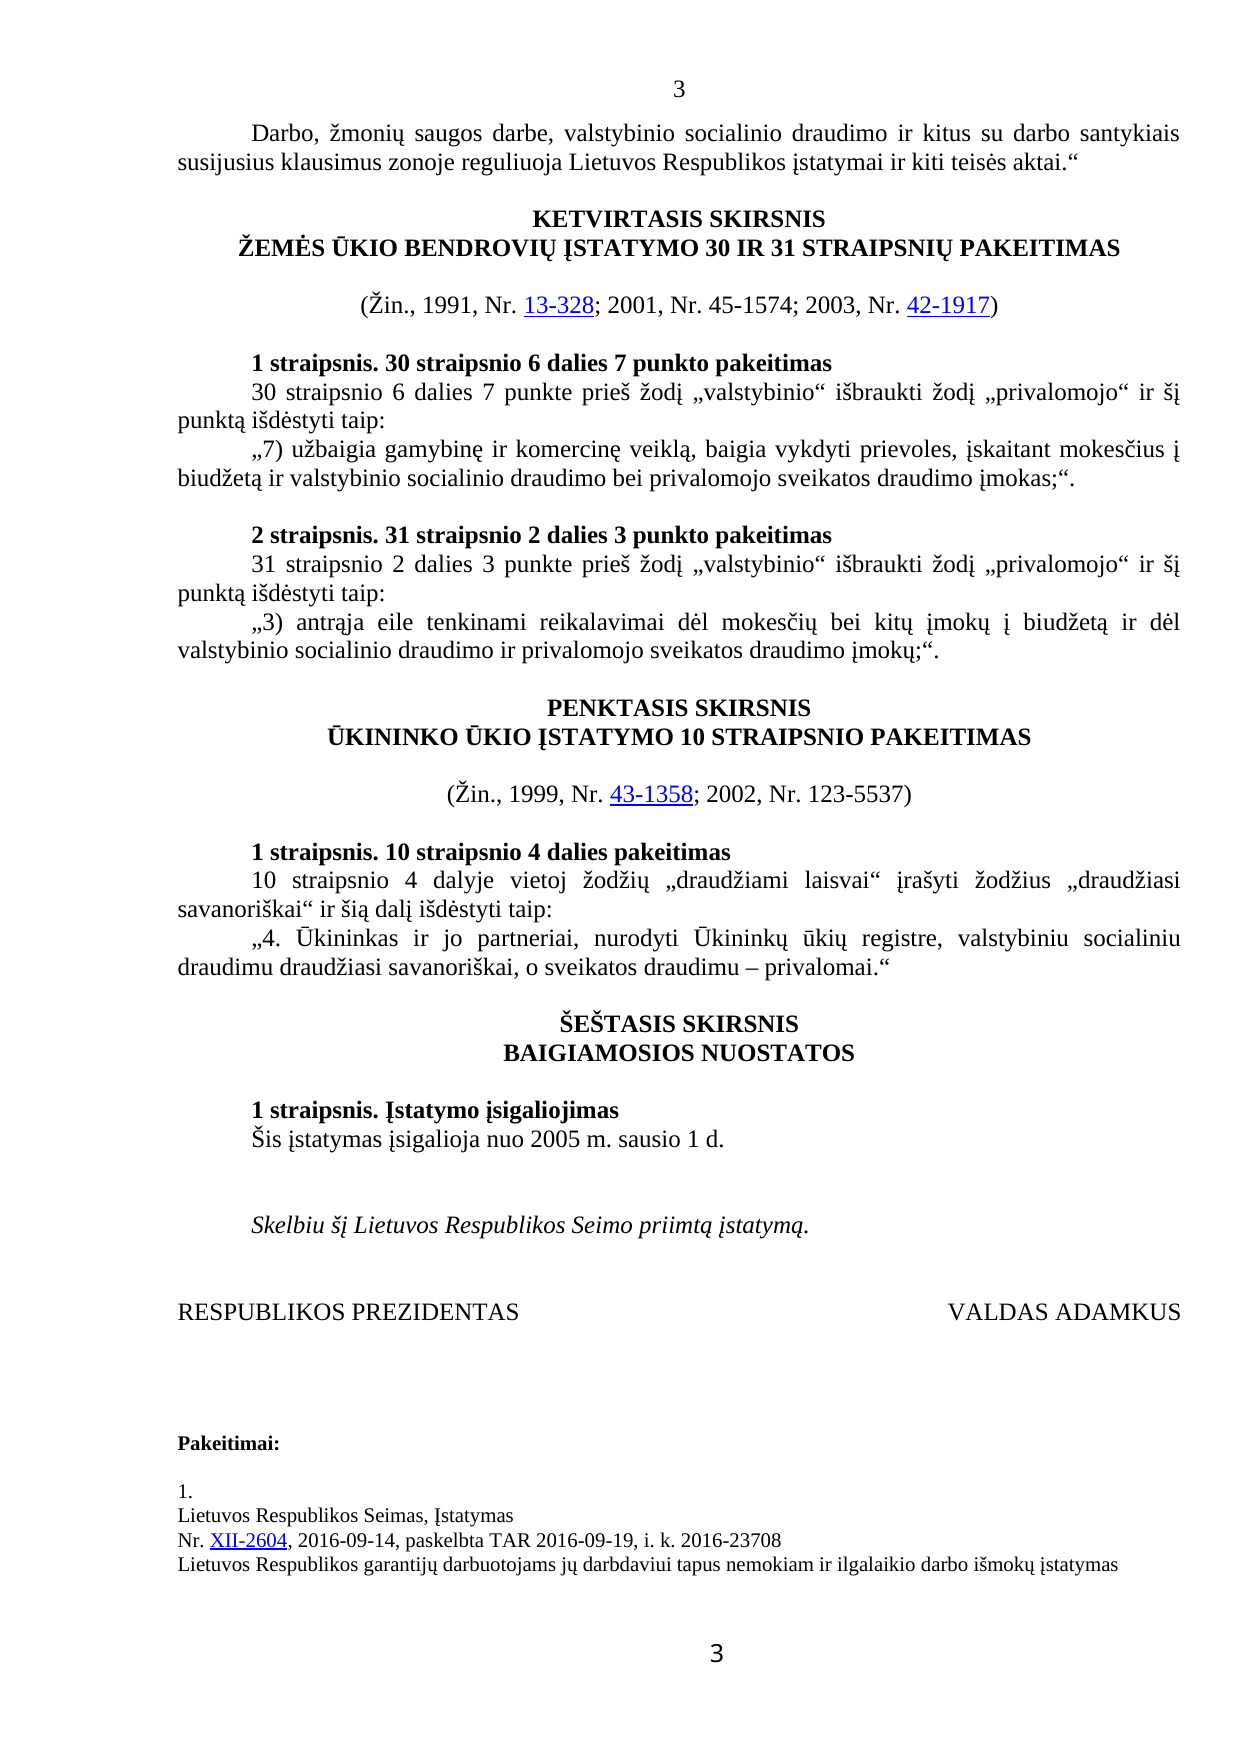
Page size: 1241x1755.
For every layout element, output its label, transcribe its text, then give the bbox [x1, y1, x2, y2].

text BAIGIAMOSIOS NUOSTATOS [177, 1038, 1181, 1067]
text Lietuvos Respublikos Seimas, Įstatymas [177, 1503, 1181, 1527]
text Pakeitimai: [177, 1431, 1181, 1455]
text „3) antrąja eile tenkinami reikalavimai dėl mokesčių bei kitų įmokų į biudžetą ir dėl valstybinio socialinio draudimo ir privalomojo sveikatos draudimo įmokų;“. [177, 607, 1181, 664]
text 2 straipsnis. 31 straipsnio 2 dalies 3 punkto pakeitimas [177, 521, 1181, 549]
text Lietuvos Respublikos garantijų darbuotojams jų darbdaviui tapus nemokiam ir ilgalaikio darbo išmokų įstatymas [177, 1552, 1181, 1576]
text Nr. XII-2604, 2016-09-14, paskelbta TAR 2016-09-19, i. k. 2016-23708 [177, 1527, 1181, 1552]
text RESPUBLIKOS PREZIDENTAS VALDAS ADAMKUS [177, 1297, 1181, 1326]
text ŽEMĖS ŪKIO BENDROVIŲ ĮSTATYMO 30 IR 31 STRAIPSNIŲ PAKEITIMAS [177, 233, 1181, 262]
text Šis įstatymas įsigalioja nuo 2005 m. sausio 1 d. [177, 1124, 1181, 1153]
text 31 straipsnio 2 dalies 3 punkte prieš žodį „valstybinio“ išbraukti žodį „privalomojo“ ir šį punktą išdėstyti taip: [177, 549, 1181, 607]
text „7) užbaigia gamybinę ir komercinę veiklą, baigia vykdyti prievoles, įskaitant mokesčius į biudžetą ir valstybinio socialinio draudimo bei privalomojo sveikatos draudimo įmokas;“. [177, 434, 1181, 492]
text „4. Ūkininkas ir jo partneriai, nurodyti Ūkininkų ūkių registre, valstybiniu socialiniu draudimu draudžiasi savanoriškai, o sveikatos draudimu – privalomai.“ [177, 923, 1181, 981]
text PENKTASIS SKIRSNIS [177, 693, 1181, 722]
text Skelbiu šį Lietuvos Respublikos Seimo priimtą įstatymą. [177, 1211, 1181, 1239]
text 10 straipsnio 4 dalyje vietoj žodžių „draudžiami laisvai“ įrašyti žodžius „draudžiasi savanoriškai“ ir šią dalį išdėstyti taip: [177, 866, 1181, 923]
text ŠEŠTASIS SKIRSNIS [177, 1009, 1181, 1038]
text 1 straipsnis. 10 straipsnio 4 dalies pakeitimas [177, 837, 1181, 866]
text 1 straipsnis. Įstatymo įsigaliojimas [177, 1096, 1181, 1124]
text ŪKININKO ŪKIO ĮSTATYMO 10 STRAIPSNIO PAKEITIMAS [177, 722, 1181, 751]
text 30 straipsnio 6 dalies 7 punkte prieš žodį „valstybinio“ išbraukti žodį „privalomojo“ ir šį punktą išdėstyti taip: [177, 377, 1181, 434]
text (Žin., 1991, Nr. 13-328; 2001, Nr. 45-1574; 2003, Nr. 42-1917) [177, 291, 1181, 319]
text 1 straipsnis. 30 straipsnio 6 dalies 7 punkto pakeitimas [177, 348, 1181, 377]
text Darbo, žmonių saugos darbe, valstybinio socialinio draudimo ir kitus su darbo santykiais susijusius klausimus zonoje reguliuoja Lietuvos Respublikos įstatymai ir kiti teisės aktai.“ [177, 118, 1181, 176]
text 1. [177, 1479, 1181, 1503]
text KETVIRTASIS SKIRSNIS [177, 204, 1181, 233]
text (Žin., 1999, Nr. 43-1358; 2002, Nr. 123-5537) [177, 779, 1181, 808]
